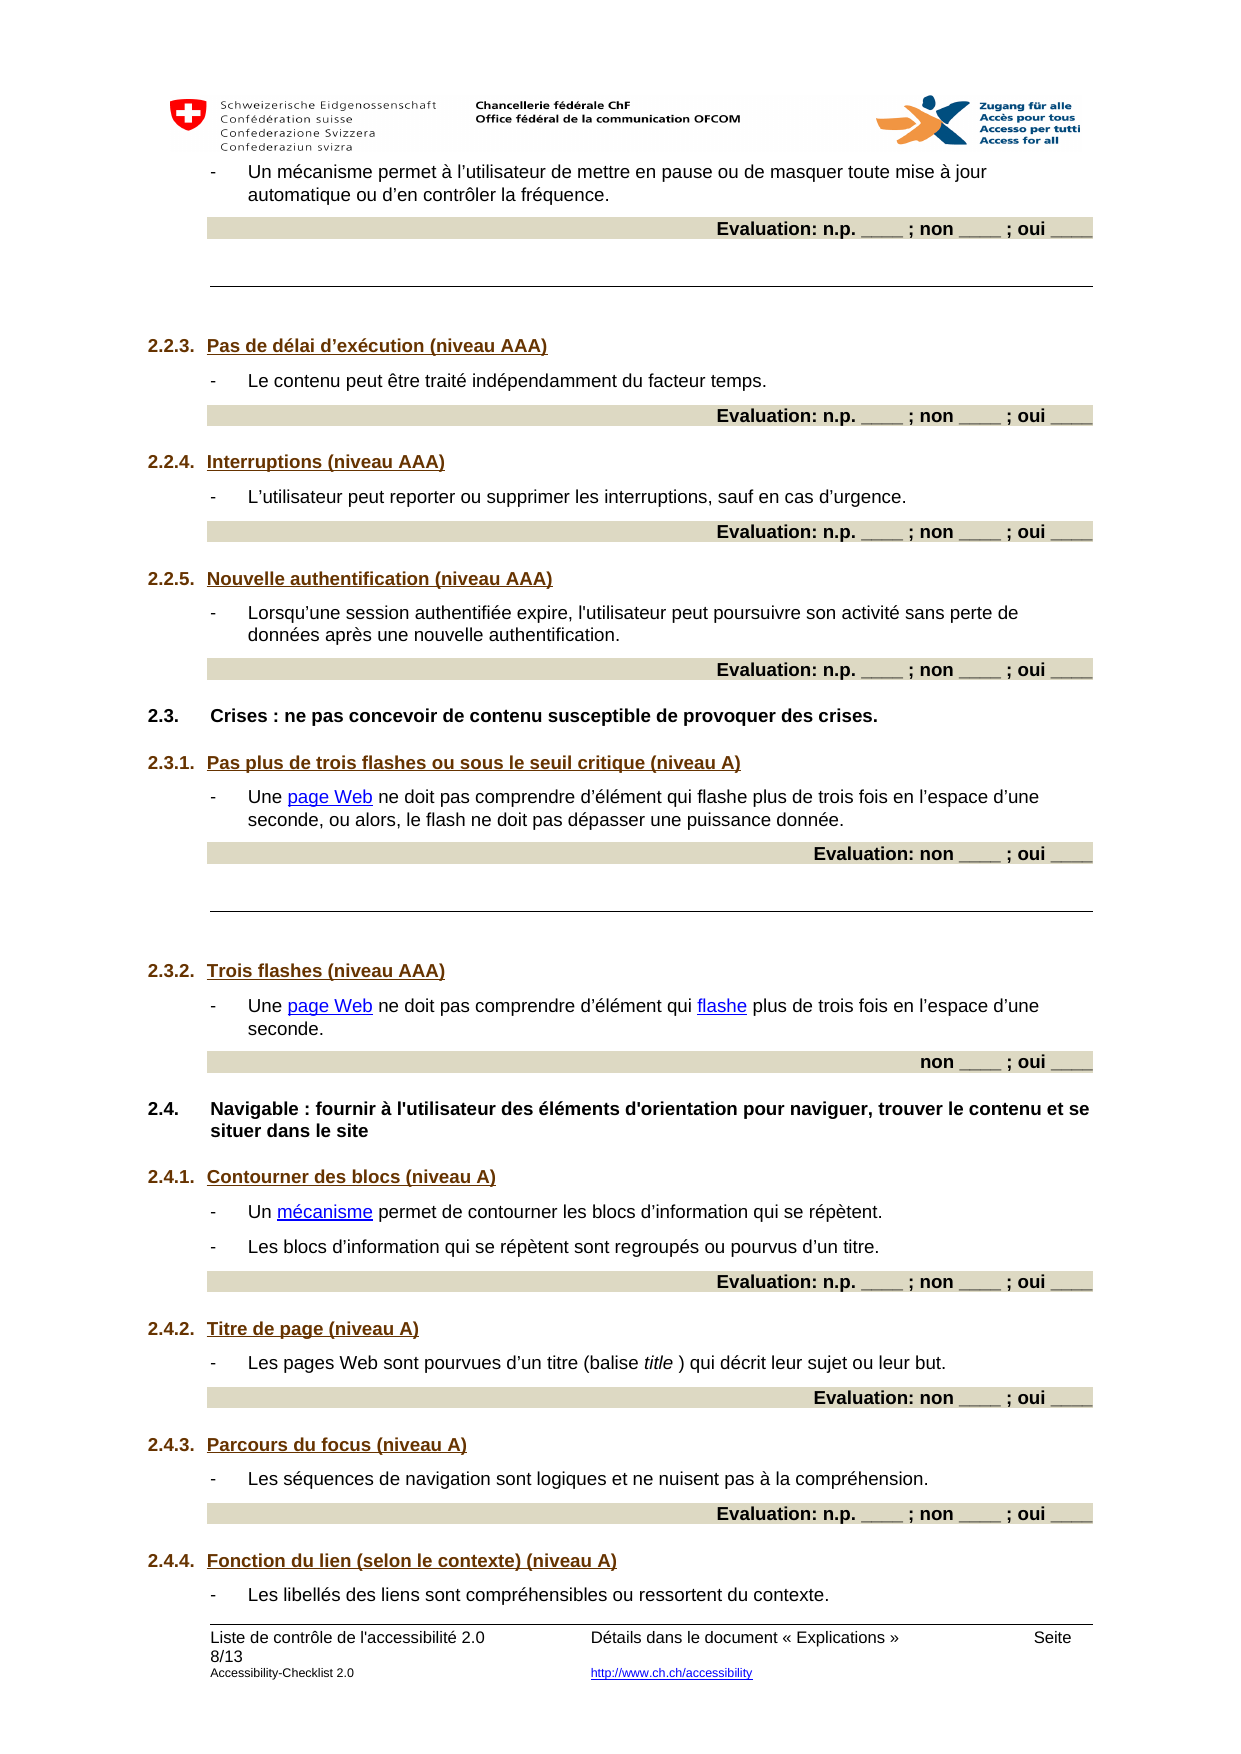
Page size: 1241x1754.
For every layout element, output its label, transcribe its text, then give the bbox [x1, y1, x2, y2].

subtitle Nouvelle authentification (niveau AAA) [148, 567, 1093, 589]
text Evaluation: n.p. ____ ; non ____ ; oui ____ [207, 1503, 1093, 1524]
list Le contenu peut être traité indépendamment du facteur temps. [210, 369, 1093, 392]
text Evaluation: n.p. ____ ; non ____ ; oui ____ [207, 658, 1093, 680]
list Les libellés des liens sont compréhensibles ou ressortent du contexte. [210, 1584, 1093, 1607]
text Evaluation: n.p. ____ ; non ____ ; oui ____ [207, 1271, 1093, 1292]
subtitle Trois flashes (niveau AAA) [148, 960, 1093, 982]
subtitle Crises : ne pas concevoir de contenu susceptible de provoquer des crises. [148, 705, 1093, 726]
list Les séquences de navigation sont logiques et ne nuisent pas à la compréhension. [210, 1468, 1093, 1491]
list L’utilisateur peut reporter ou supprimer les interruptions, sauf en cas d’urgence. [210, 485, 1093, 508]
subtitle Interruptions (niveau AAA) [148, 451, 1093, 473]
list Les pages Web sont pourvues d’un titre (balise title ) qui décrit leur sujet ou leur but. [210, 1352, 1093, 1374]
text non ____ ; oui ____ [207, 1051, 1093, 1073]
text Evaluation: non ____ ; oui ____ [207, 842, 1093, 864]
subtitle Parcours du focus (niveau A) [148, 1433, 1093, 1455]
subtitle Contourner des blocs (niveau A) [148, 1166, 1093, 1188]
list Lorsqu’une session authentifiée expire, l'utilisateur peut poursuivre son activité sans perte de données après une nouvelle authentification. [210, 601, 1093, 646]
subtitle Pas plus de trois flashes ou sous le seuil critique (niveau A) [148, 751, 1093, 773]
list Les blocs d’information qui se répètent sont regroupés ou pourvus d’un titre. [210, 1236, 1093, 1258]
text Evaluation: n.p. ____ ; non ____ ; oui ____ [207, 405, 1093, 426]
subtitle Titre de page (niveau A) [148, 1317, 1093, 1339]
text Evaluation: non ____ ; oui ____ [207, 1387, 1093, 1408]
text Evaluation: n.p. ____ ; non ____ ; oui ____ [207, 521, 1093, 542]
text Evaluation: n.p. ____ ; non ____ ; oui ____ [207, 217, 1093, 239]
list Une page Web ne doit pas comprendre d’élément qui flashe plus de trois fois en l’espace d’une seconde, ou alors, le flash ne doit pas dépasser une puissance donnée. [210, 786, 1093, 830]
picture [170, 95, 1082, 152]
subtitle Fonction du lien (selon le contexte) (niveau A) [148, 1549, 1093, 1571]
subtitle Navigable : fournir à l'utilisateur des éléments d'orientation pour naviguer, trouver le contenu et se situer dans le site [148, 1098, 1093, 1141]
list Une page Web ne doit pas comprendre d’élément qui flashe plus de trois fois en l’espace d’une seconde. [210, 994, 1093, 1039]
list Un mécanisme permet de contourner les blocs d’information qui se répètent. [210, 1200, 1093, 1223]
list Un mécanisme permet à l’utilisateur de mettre en pause ou de masquer toute mise à jour automatique ou d’en contrôler la fréquence. [210, 160, 1093, 205]
subtitle Pas de délai d’exécution (niveau AAA) [148, 335, 1093, 357]
